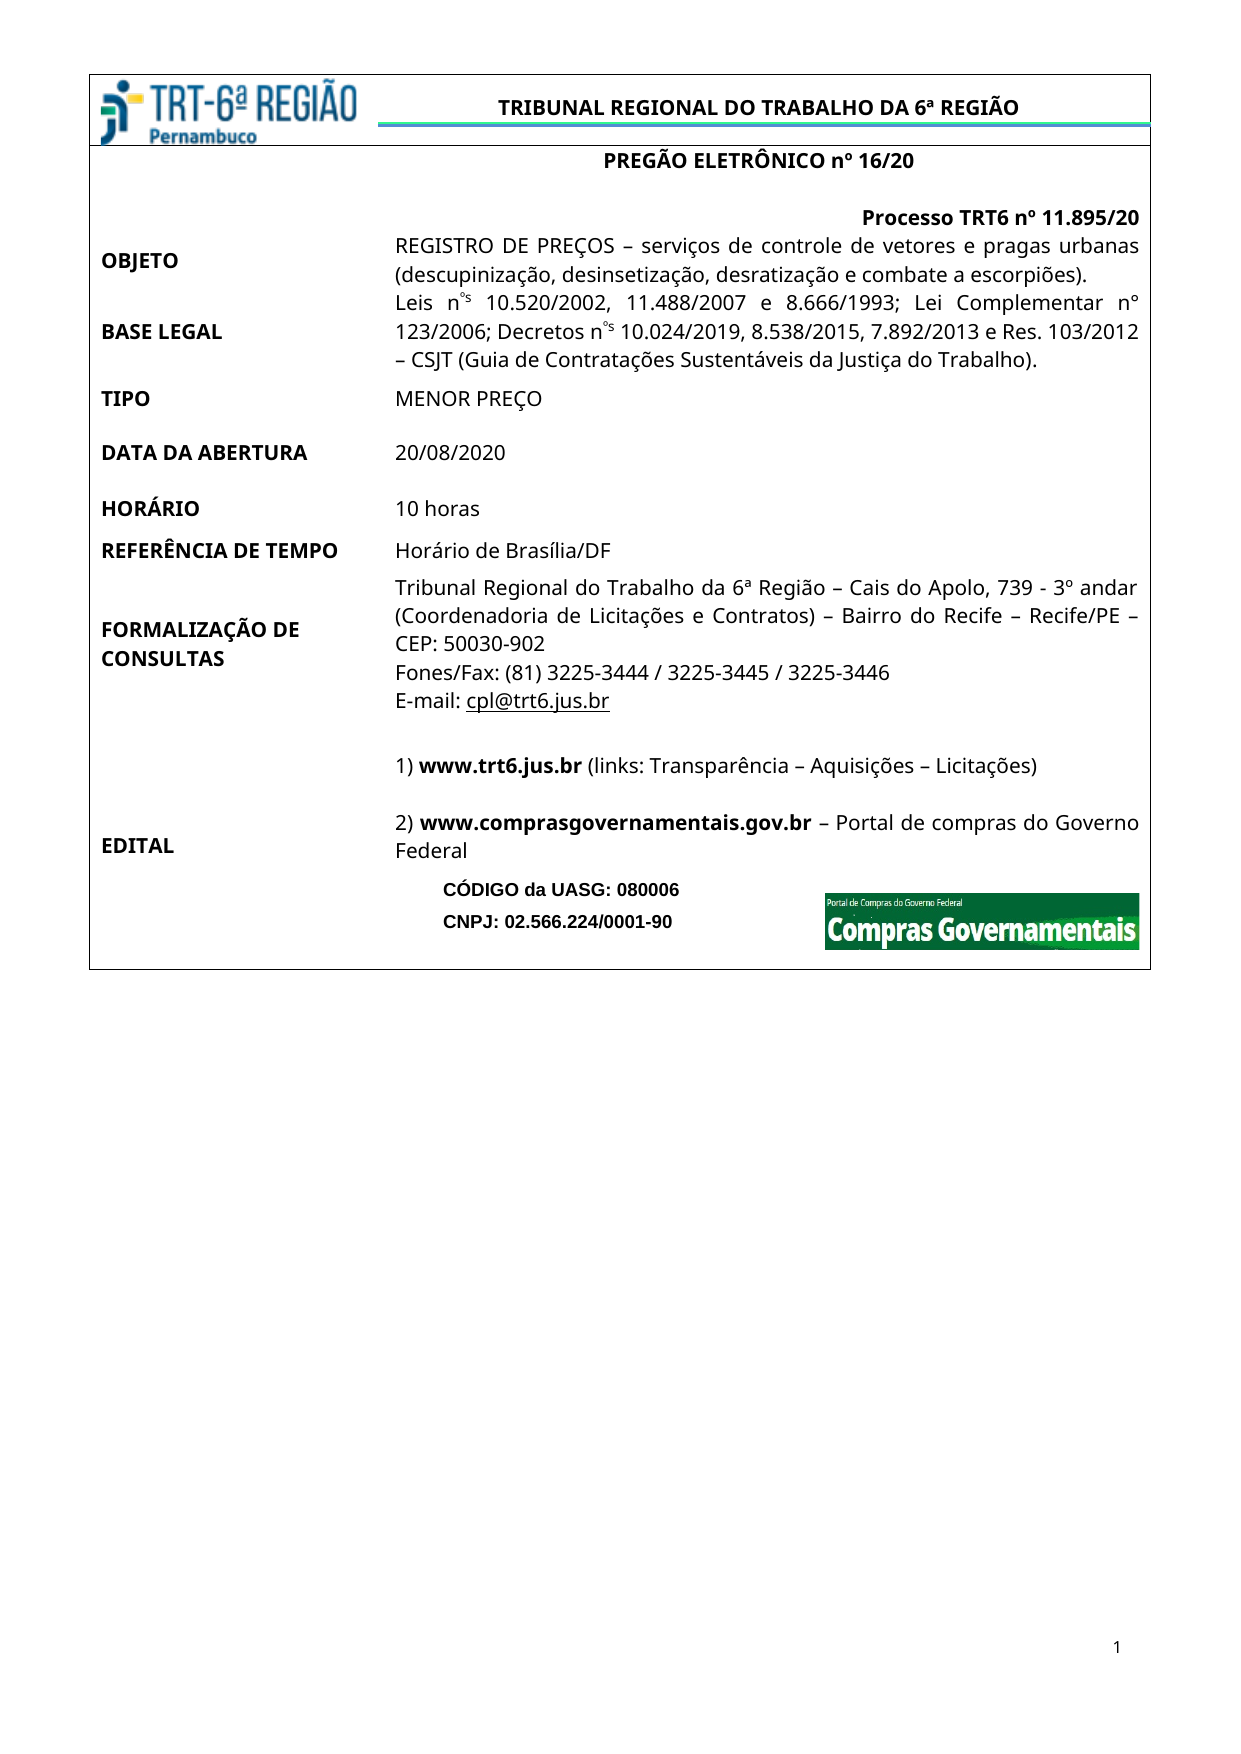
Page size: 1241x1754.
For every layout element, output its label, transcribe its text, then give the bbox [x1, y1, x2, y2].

table_cell 20/08/2020 [384, 424, 1150, 480]
table_cell Tribunal Regional do Trabalho da 6ª Região – Cais do Apolo, 739 - 3º andar (Coordenadoria de Licitações e Contratos) – Bairro do Recife – Recife/PE – CEP: 50030-902 Fones/Fax: (81) 3225-3444 / 3225-3445 / 3225-3446 E-mail: cpl@trt6.jus.br [384, 565, 1150, 723]
table_header [154, 139, 162, 145]
table_cell Leis nºs 10.520/2002, 11.488/2007 e 8.666/1993; Lei Complementar n° 123/2006; Decretos nºs 10.024/2019, 8.538/2015, 7.892/2013 e Res. 103/2012 – CSJT (Guia de Contratações Sustentáveis da Justiça do Trabalho). [384, 289, 1150, 374]
table_cell BASE LEGAL [90, 289, 384, 374]
table_cell FORMALIZAÇÃO DE CONSULTAS [90, 565, 384, 723]
table_cell REGISTRO DE PREÇOS – serviços de controle de vetores e pragas urbanas (descupinização, desinsetização, desratização e combate a escorpiões). [384, 232, 1150, 288]
table_cell REFERÊNCIA DE TEMPO [90, 537, 384, 565]
table_cell 10 horas [384, 480, 1150, 537]
table_cell HORÁRIO [90, 480, 384, 537]
table_header TRIBUNAL REGIONAL DO TRABALHO DA 6ª REGIÃO [367, 75, 1150, 145]
table_cell EDITAL [90, 723, 384, 969]
table_cell Processo TRT6 nº 11.895/20 [90, 203, 1150, 232]
table_cell OBJETO [90, 232, 384, 288]
table_cell [90, 146, 367, 203]
table_cell TIPO [90, 374, 384, 423]
table_cell Horário de Brasília/DF [384, 537, 1150, 565]
table_header [90, 75, 367, 145]
table_cell DATA DA ABERTURA [90, 424, 384, 480]
table_cell 1) www.trt6.jus.br (links: Transparência – Aquisições – Licitações) 2) www.comprasgovernamentais.gov.br – Portal de compras do Governo Federal [384, 723, 1150, 969]
table_cell PREGÃO ELETRÔNICO nº 16/20 [367, 146, 1150, 203]
table_cell MENOR PREÇO [384, 374, 1150, 423]
